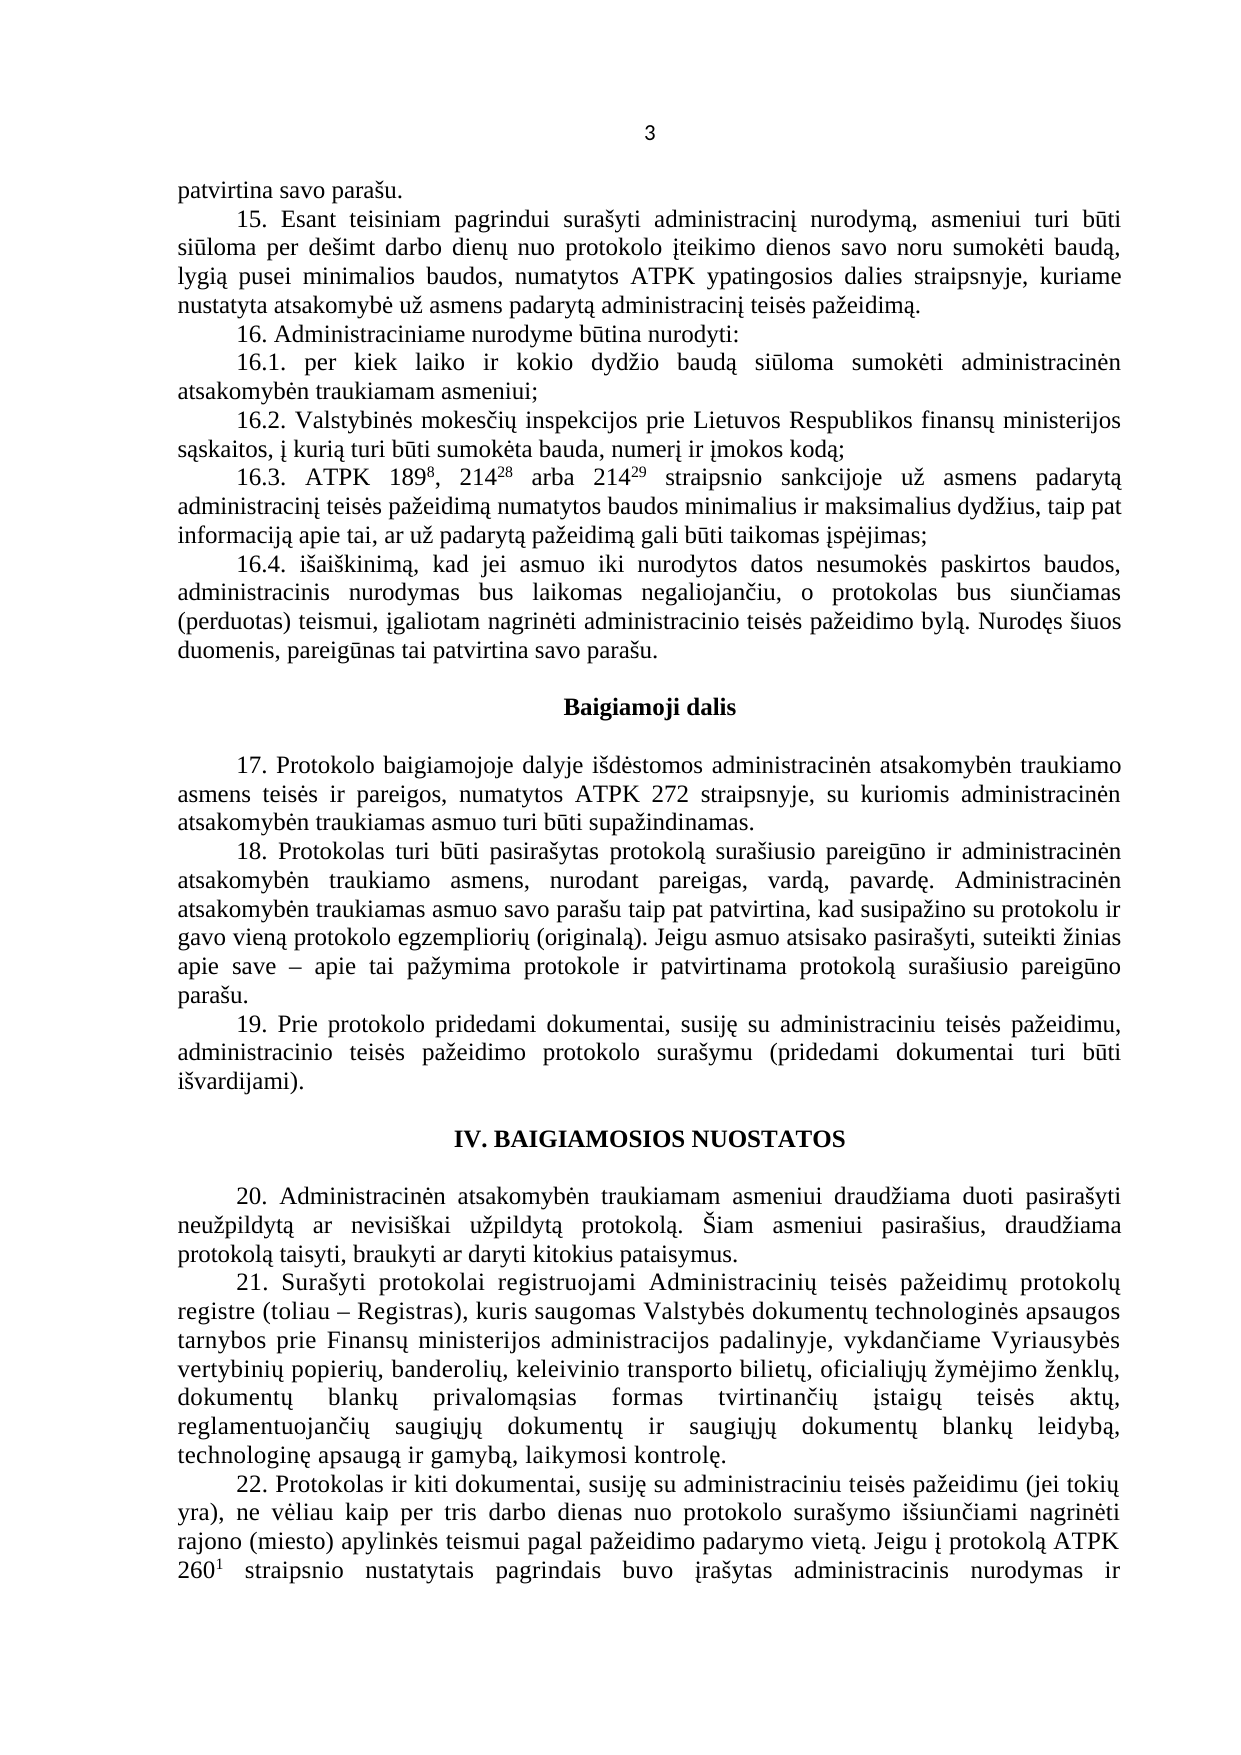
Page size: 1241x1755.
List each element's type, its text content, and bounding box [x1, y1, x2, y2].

text 16. Administraciniame nurodyme būtina nurodyti: [177, 319, 1122, 347]
text 19. Prie protokolo pridedami dokumentai, susiję su administraciniu teisės pažeidimu, administracinio teisės pažeidimo protokolo surašymu (pridedami dokumentai turi būti išvardijami). [177, 1009, 1122, 1095]
text Baigiamoji dalis [177, 692, 1122, 721]
text 22. Protokolas ir kiti dokumentai, susiję su administraciniu teisės pažeidimu (jei tokių yra), ne vėliau kaip per tris darbo dienas nuo protokolo surašymo išsiunčiami nagrinėti rajono (miesto) apylinkės teismui pagal pažeidimo padarymo vietą. Jeigu į protokolą ATPK 2601 straipsnio nustatytais pagrindais buvo įrašytas administracinis nurodymas ir [177, 1469, 1122, 1584]
text 21. Surašyti protokolai registruojami Administracinių teisės pažeidimų protokolų registre (toliau – Registras), kuris saugomas Valstybės dokumentų technologinės apsaugos tarnybos prie Finansų ministerijos administracijos padalinyje, vykdančiame Vyriausybės vertybinių popierių, banderolių, keleivinio transporto bilietų, oficialiųjų žymėjimo ženklų, dokumentų blankų privalomąsias formas tvirtinančių įstaigų teisės aktų, reglamentuojančių saugiųjų dokumentų ir saugiųjų dokumentų blankų leidybą, technologinę apsaugą ir gamybą, laikymosi kontrolę. [177, 1267, 1122, 1469]
text 16.2. Valstybinės mokesčių inspekcijos prie Lietuvos Respublikos finansų ministerijos sąskaitos, į kurią turi būti sumokėta bauda, numerį ir įmokos kodą; [177, 405, 1122, 462]
text 18. Protokolas turi būti pasirašytas protokolą surašiusio pareigūno ir administracinėn atsakomybėn traukiamo asmens, nurodant pareigas, vardą, pavardę. Administracinėn atsakomybėn traukiamas asmuo savo parašu taip pat patvirtina, kad susipažino su protokolu ir gavo vieną protokolo egzempliorių (originalą). Jeigu asmuo atsisako pasirašyti, suteikti žinias apie save – apie tai pažymima protokole ir patvirtinama protokolą surašiusio pareigūno parašu. [177, 836, 1122, 1009]
text 16.4. išaiškinimą, kad jei asmuo iki nurodytos datos nesumokės paskirtos baudos, administracinis nurodymas bus laikomas negaliojančiu, o protokolas bus siunčiamas (perduotas) teismui, įgaliotam nagrinėti administracinio teisės pažeidimo bylą. Nurodęs šiuos duomenis, pareigūnas tai patvirtina savo parašu. [177, 549, 1122, 664]
text 16.3. ATPK 1898, 21428 arba 21429 straipsnio sankcijoje už asmens padarytą administracinį teisės pažeidimą numatytos baudos minimalius ir maksimalius dydžius, taip pat informaciją apie tai, ar už padarytą pažeidimą gali būti taikomas įspėjimas; [177, 462, 1122, 549]
text 20. Administracinėn atsakomybėn traukiamam asmeniui draudžiama duoti pasirašyti neužpildytą ar nevisiškai užpildytą protokolą. Šiam asmeniui pasirašius, draudžiama protokolą taisyti, braukyti ar daryti kitokius pataisymus. [177, 1181, 1122, 1267]
text 16.1. per kiek laiko ir kokio dydžio baudą siūloma sumokėti administracinėn atsakomybėn traukiamam asmeniui; [177, 347, 1122, 405]
text IV. BAIGIAMOSIOS NUOSTATOS [177, 1124, 1122, 1152]
text 17. Protokolo baigiamojoje dalyje išdėstomos administracinėn atsakomybėn traukiamo asmens teisės ir pareigos, numatytos ATPK 272 straipsnyje, su kuriomis administracinėn atsakomybėn traukiamas asmuo turi būti supažindinamas. [177, 750, 1122, 836]
text 15. Esant teisiniam pagrindui surašyti administracinį nurodymą, asmeniui turi būti siūloma per dešimt darbo dienų nuo protokolo įteikimo dienos savo noru sumokėti baudą, lygią pusei minimalios baudos, numatytos ATPK ypatingosios dalies straipsnyje, kuriame nustatyta atsakomybė už asmens padarytą administracinį teisės pažeidimą. [177, 204, 1122, 319]
text patvirtina savo parašu. [177, 175, 1122, 204]
